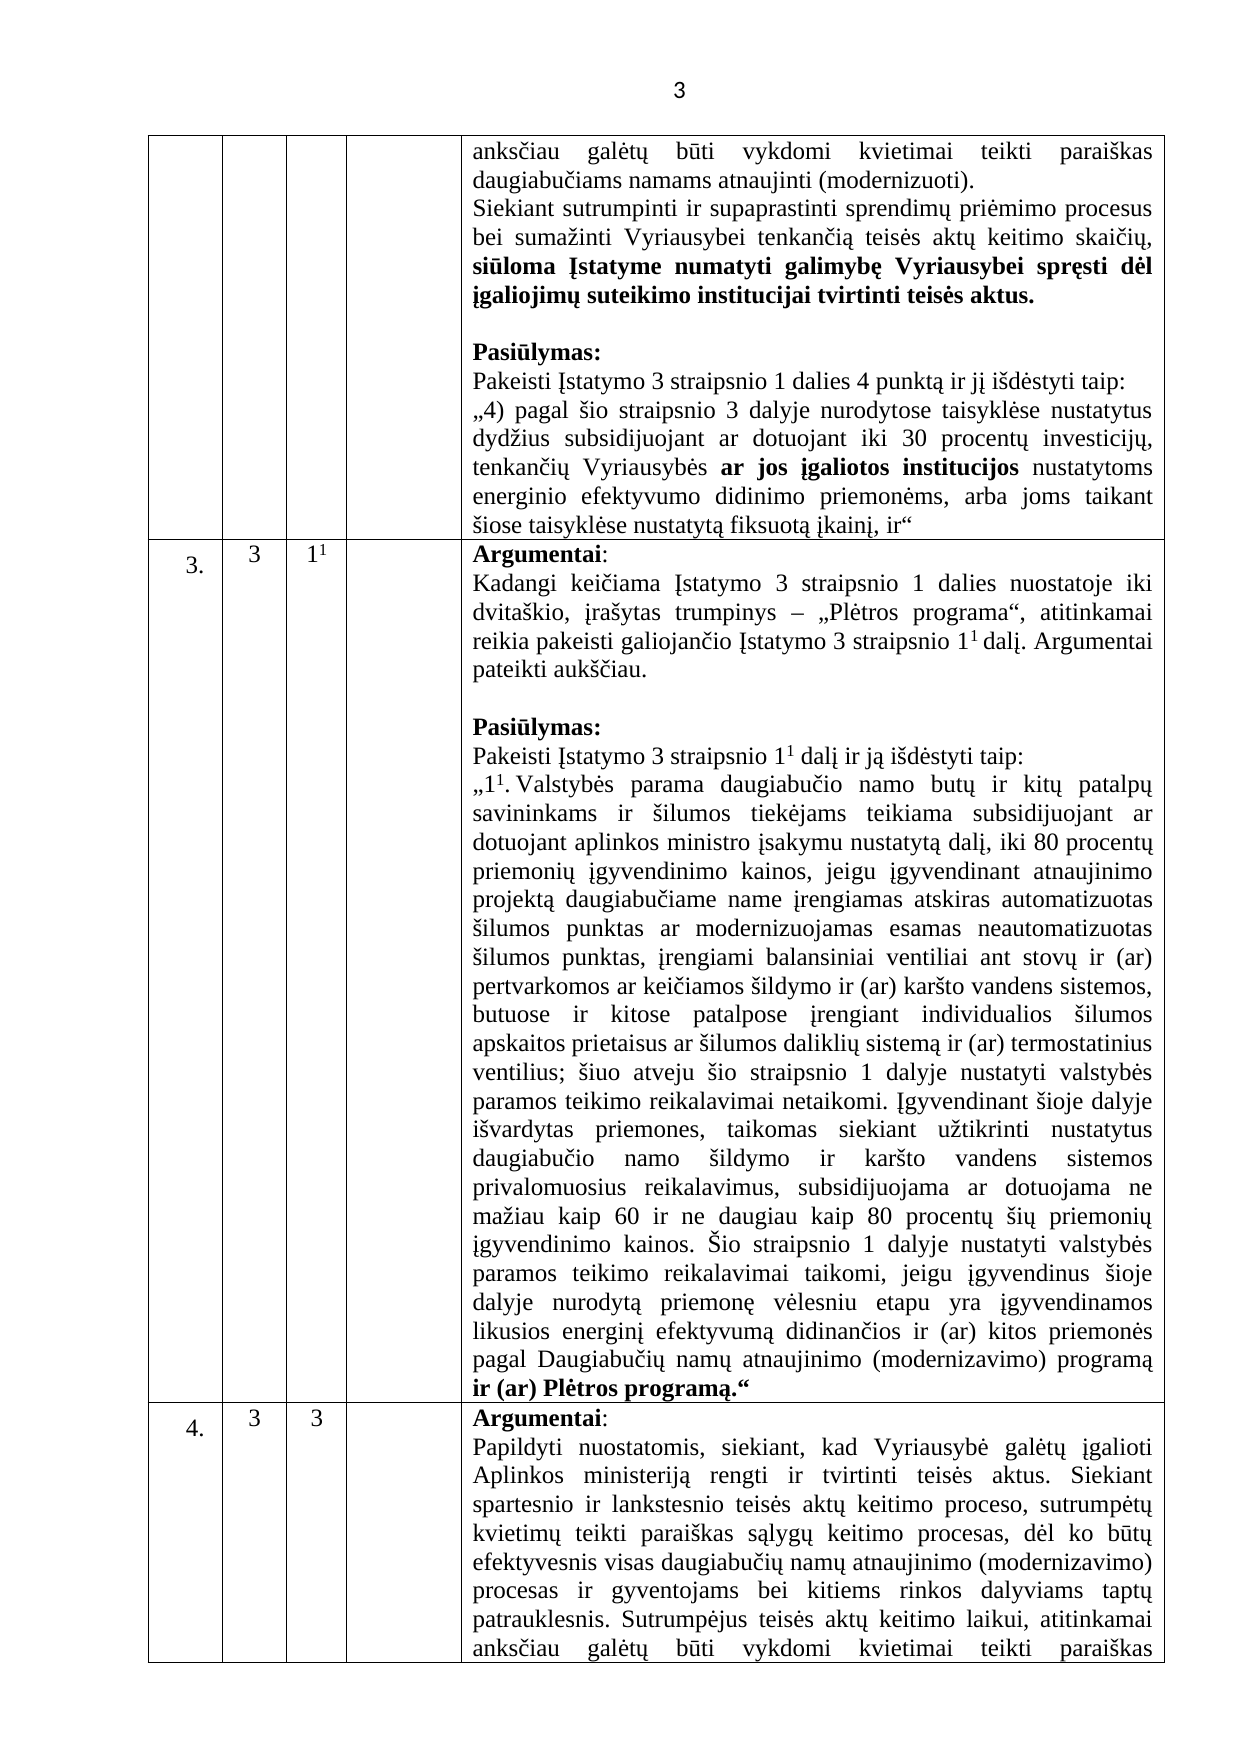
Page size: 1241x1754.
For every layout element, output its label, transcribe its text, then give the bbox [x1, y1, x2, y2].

table_cell Argumentai: Papildyti nuostatomis, siekiant, kad Vyriausybė galėtų įgalioti Aplinkos ministeriją rengti ir tvirtinti teisės aktus. Siekiant spartesnio ir lankstesnio teisės aktų keitimo proceso, sutrumpėtų kvietimų teikti paraiškas sąlygų keitimo procesas, dėl ko būtų efektyvesnis visas daugiabučių namų atnaujinimo (modernizavimo) procesas ir gyventojams bei kitiems rinkos dalyviams taptų patrauklesnis. Sutrumpėjus teisės aktų keitimo laikui, atitinkamai anksčiau galėtų būti vykdomi kvietimai teikti paraiškas [462, 1403, 1164, 1662]
table_cell 3 [223, 540, 286, 1402]
table_cell [287, 136, 346, 538]
table_cell [149, 540, 222, 1402]
table_cell [149, 1403, 222, 1662]
table_cell 3 [287, 1403, 346, 1662]
table_cell [347, 1403, 461, 1662]
table_cell 3 [223, 1403, 286, 1662]
table_cell Argumentai: Kadangi keičiama Įstatymo 3 straipsnio 1 dalies nuostatoje iki dvitaškio, įrašytas trumpinys – „Plėtros programa“, atitinkamai reikia pakeisti galiojančio Įstatymo 3 straipsnio 11 dalį. Argumentai pateikti aukščiau. Pasiūlymas: Pakeisti Įstatymo 3 straipsnio 11 dalį ir ją išdėstyti taip: „11. Valstybės parama daugiabučio namo butų ir kitų patalpų savininkams ir šilumos tiekėjams teikiama subsidijuojant ar dotuojant aplinkos ministro įsakymu nustatytą dalį, iki 80 procentų priemonių įgyvendinimo kainos, jeigu įgyvendinant atnaujinimo projektą daugiabučiame name įrengiamas atskiras automatizuotas šilumos punktas ar modernizuojamas esamas neautomatizuotas šilumos punktas, įrengiami balansiniai ventiliai ant stovų ir (ar) pertvarkomos ar keičiamos šildymo ir (ar) karšto vandens sistemos, butuose ir kitose patalpose įrengiant individualios šilumos apskaitos prietaisus ar šilumos daliklių sistemą ir (ar) termostatinius ventilius; šiuo atveju šio straipsnio 1 dalyje nustatyti valstybės paramos teikimo reikalavimai netaikomi. Įgyvendinant šioje dalyje išvardytas priemones, taikomas siekiant užtikrinti nustatytus daugiabučio namo šildymo ir karšto vandens sistemos privalomuosius reikalavimus, subsidijuojama ar dotuojama ne mažiau kaip 60 ir ne daugiau kaip 80 procentų šių priemonių įgyvendinimo kainos. Šio straipsnio 1 dalyje nustatyti valstybės paramos teikimo reikalavimai taikomi, jeigu įgyvendinus šioje dalyje nurodytą priemonę vėlesniu etapu yra įgyvendinamos likusios energinį efektyvumą didinančios ir (ar) kitos priemonės pagal Daugiabučių namų atnaujinimo (modernizavimo) programą ir (ar) Plėtros programą.“ [462, 540, 1164, 1402]
table_cell [347, 540, 461, 1402]
table_cell anksčiau galėtų būti vykdomi kvietimai teikti paraiškas daugiabučiams namams atnaujinti (modernizuoti). Siekiant sutrumpinti ir supaprastinti sprendimų priėmimo procesus bei sumažinti Vyriausybei tenkančią teisės aktų keitimo skaičių, siūloma Įstatyme numatyti galimybę Vyriausybei spręsti dėl įgaliojimų suteikimo institucijai tvirtinti teisės aktus. Pasiūlymas: Pakeisti Įstatymo 3 straipsnio 1 dalies 4 punktą ir jį išdėstyti taip: „4) pagal šio straipsnio 3 dalyje nurodytose taisyklėse nustatytus dydžius subsidijuojant ar dotuojant iki 30 procentų investicijų, tenkančių Vyriausybės ar jos įgaliotos institucijos nustatytoms energinio efektyvumo didinimo priemonėms, arba joms taikant šiose taisyklėse nustatytą fiksuotą įkainį, ir“ [462, 136, 1164, 538]
table_cell [223, 136, 286, 538]
table_cell 11 [287, 540, 346, 1402]
table_cell [149, 136, 222, 538]
table_cell [347, 136, 461, 538]
